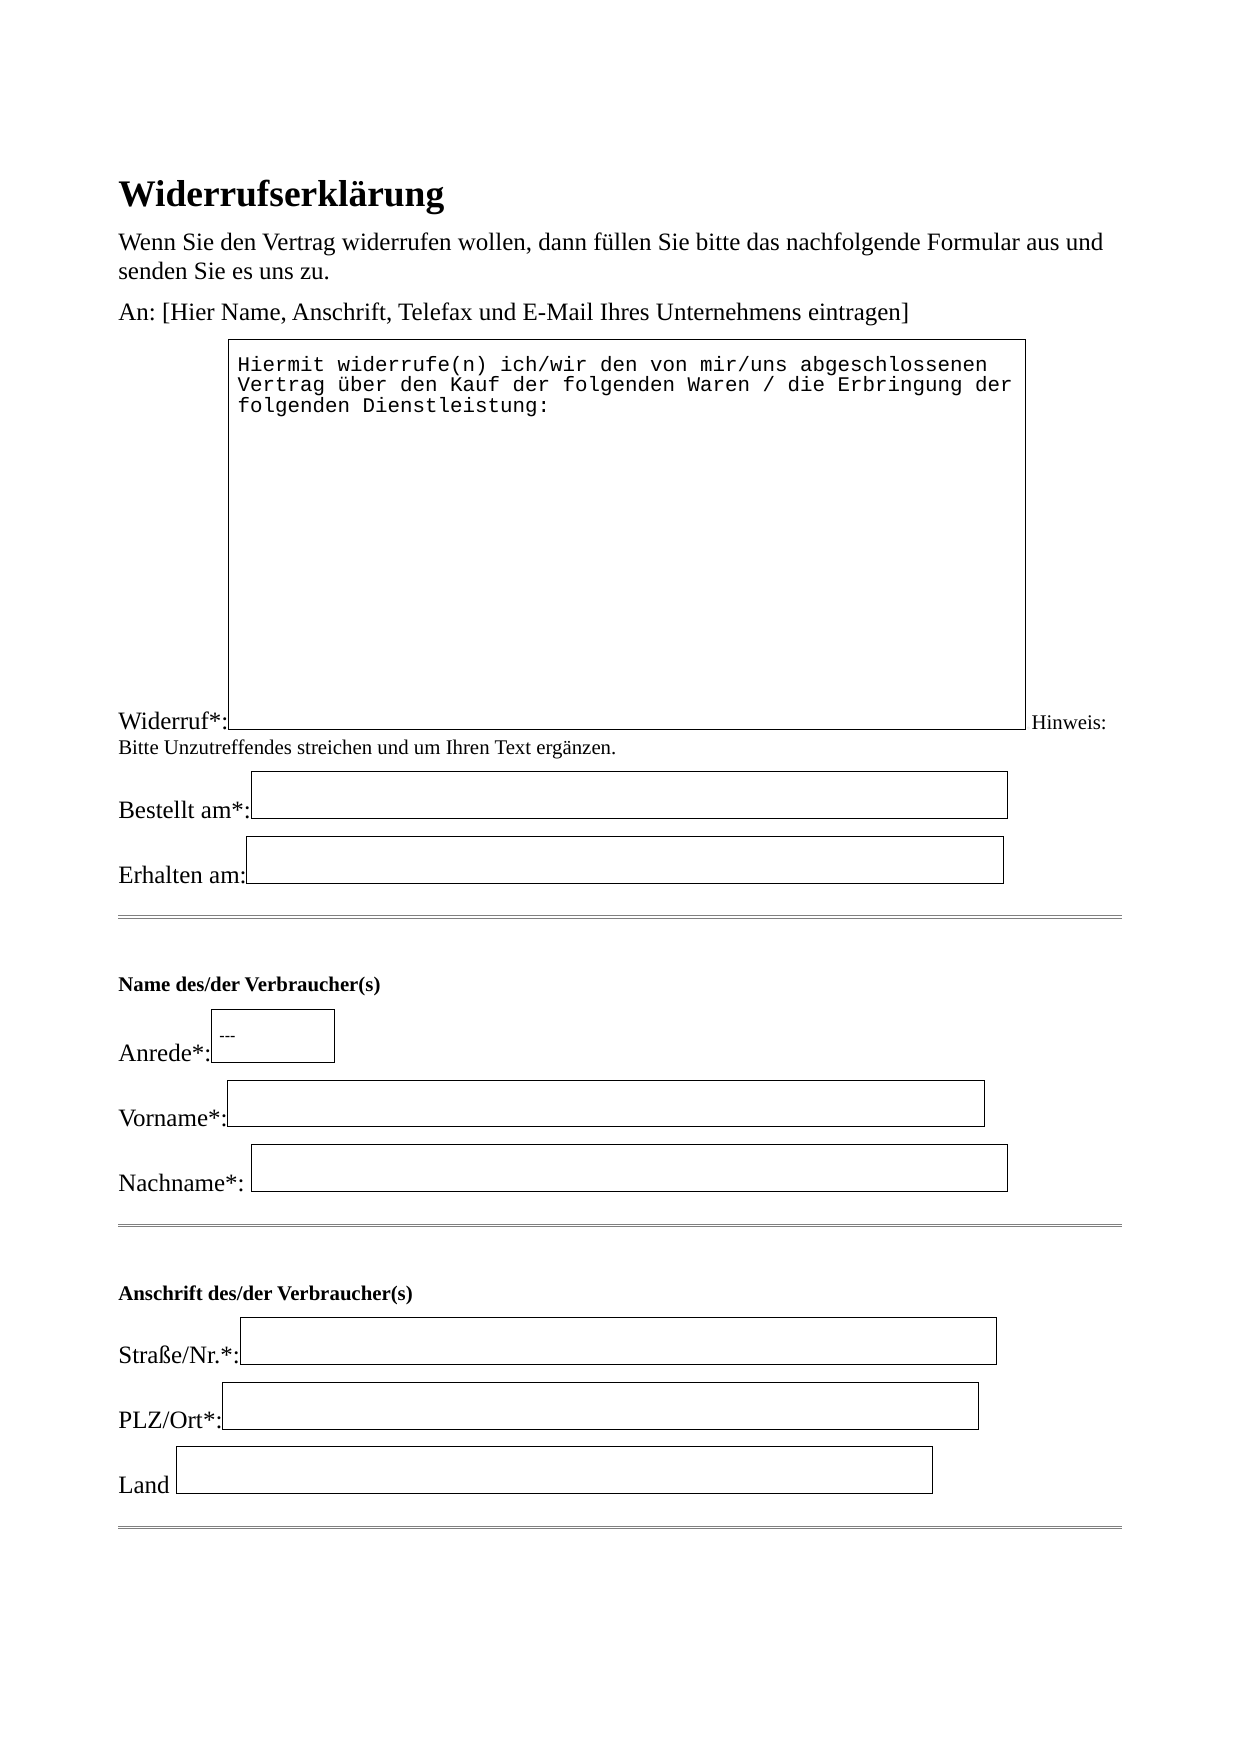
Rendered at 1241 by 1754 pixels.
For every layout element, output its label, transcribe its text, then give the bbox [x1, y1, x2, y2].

text Bestellt am*: [118, 771, 1122, 824]
text An: [Hier Name, Anschrift, Telefax und E-Mail Ihres Unternehmens eintragen] [118, 297, 1122, 326]
subtitle Anschrift des/der Verbraucher(s) [118, 1280, 1122, 1304]
text PLZ/Ort*: [118, 1382, 1122, 1434]
text Nachname*: [118, 1144, 1122, 1197]
text Straße/Nr.*: [118, 1317, 1122, 1369]
text Erhalten am: [118, 836, 1122, 888]
text Wenn Sie den Vertrag widerrufen wollen, dann füllen Sie bitte das nachfolgende Formular aus und senden Sie es uns zu. [118, 227, 1122, 285]
subtitle Name des/der Verbraucher(s) [118, 972, 1122, 996]
text Widerruf*:.Hinweis: Bitte Unzutreffendes streichen und um Ihren Text ergänzen. [118, 339, 1122, 759]
text Vorname*: [118, 1080, 1122, 1132]
text Anrede*: [118, 1009, 1122, 1067]
text Land [118, 1447, 1122, 1499]
subtitle Widerrufserklärung [118, 172, 1122, 215]
